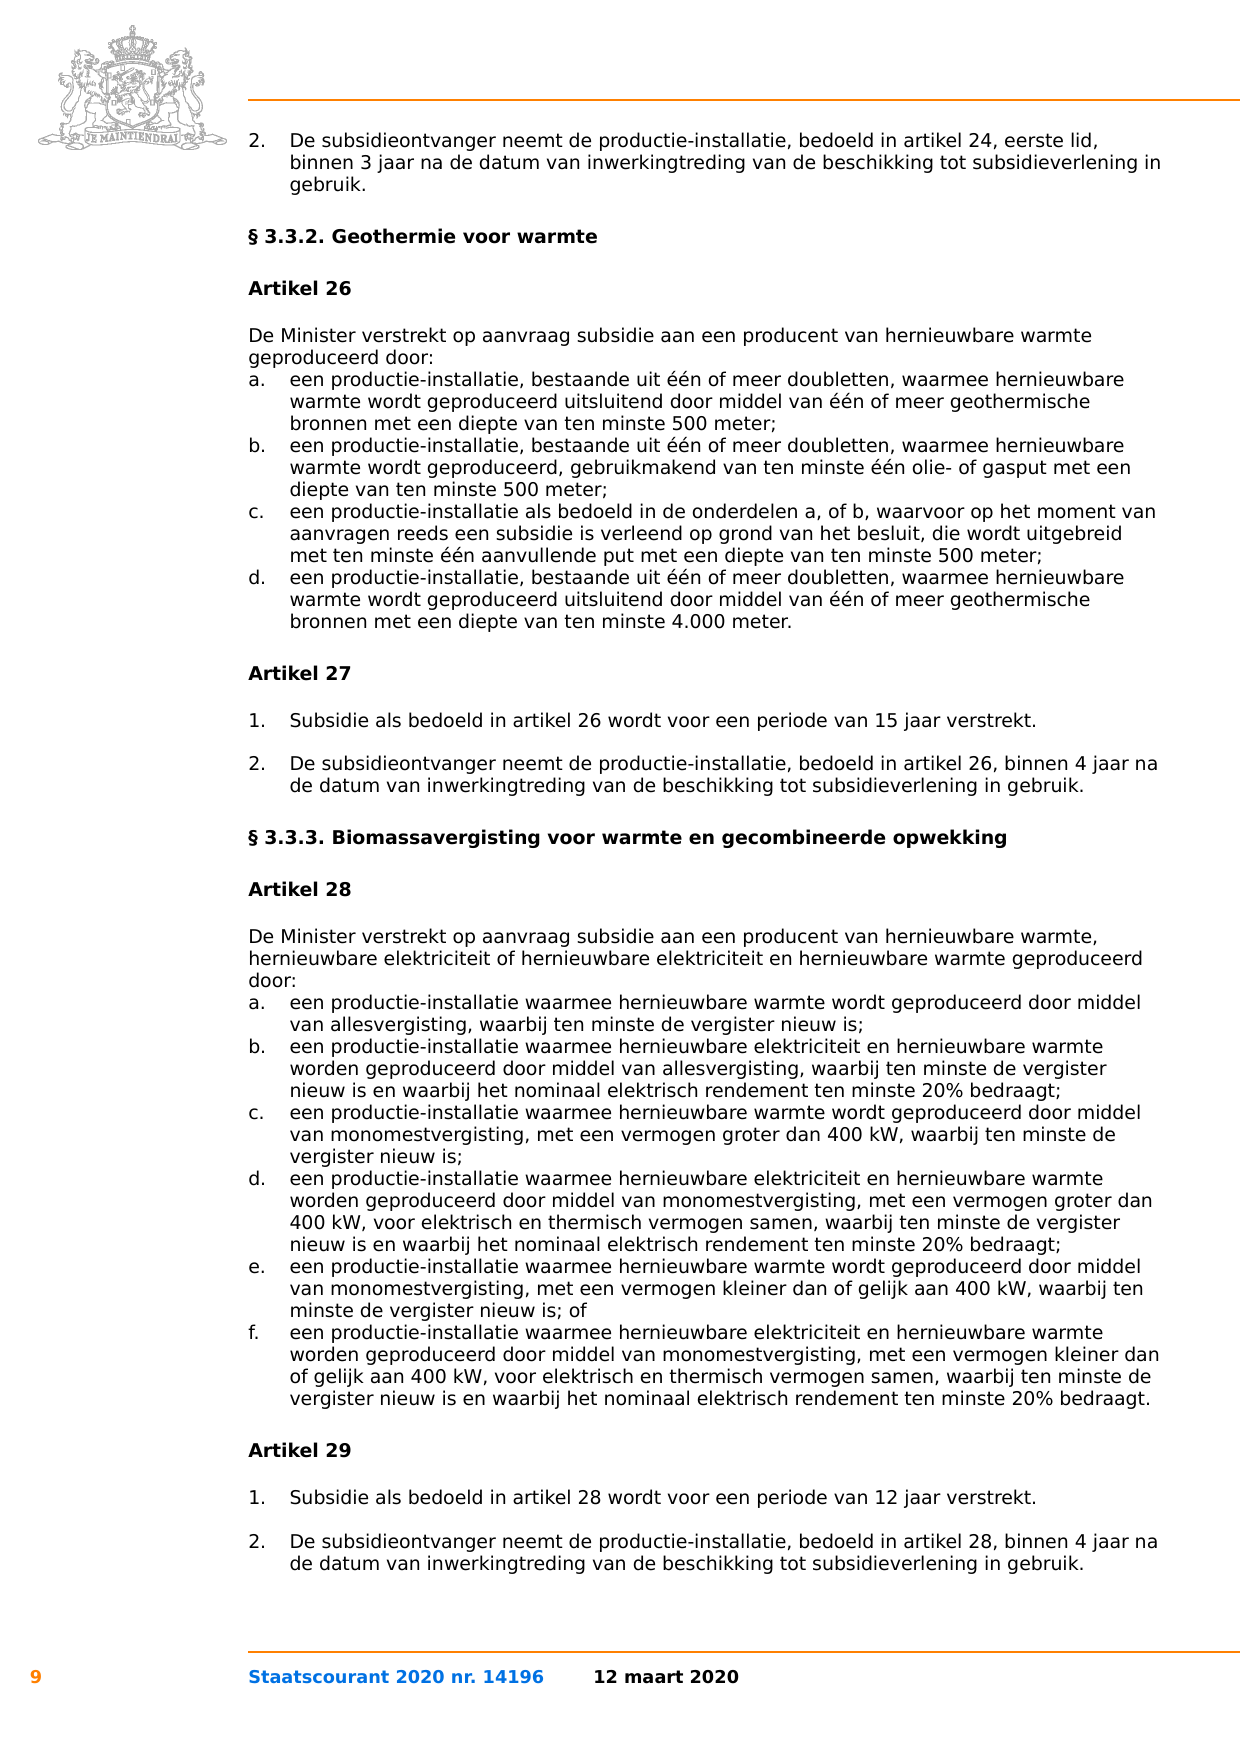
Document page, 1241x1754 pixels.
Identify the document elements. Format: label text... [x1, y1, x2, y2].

text c. een productie-installatie waarmee hernieuwbare warmte wordt geproduceerd door middel van monomestvergisting, met een vermogen groter dan 400 kW, waarbij ten minste de vergister nieuw is; [248, 1102, 1163, 1168]
text d. een productie-installatie, bestaande uit één of meer doubletten, waarmee hernieuwbare warmte wordt geproduceerd uitsluitend door middel van één of meer geothermische bronnen met een diepte van ten minste 4.000 meter. [248, 567, 1163, 632]
text a. een productie-installatie, bestaande uit één of meer doubletten, waarmee hernieuwbare warmte wordt geproduceerd uitsluitend door middel van één of meer geothermische bronnen met een diepte van ten minste 500 meter; [248, 369, 1163, 435]
text 2. De subsidieontvanger neemt de productie-installatie, bedoeld in artikel 24, eerste lid, binnen 3 jaar na de datum van inwerkingtreding van de beschikking tot subsidieverlening in gebruik. [248, 130, 1163, 196]
subtitle Artikel 27 [248, 662, 1163, 684]
text b. een productie-installatie waarmee hernieuwbare elektriciteit en hernieuwbare warmte worden geproduceerd door middel van allesvergisting, waarbij ten minste de vergister nieuw is en waarbij het nominaal elektrisch rendement ten minste 20% bedraagt; [248, 1036, 1163, 1102]
text 1. Subsidie als bedoeld in artikel 28 wordt voor een periode van 12 jaar verstrekt. [248, 1487, 1163, 1509]
text 2. De subsidieontvanger neemt de productie-installatie, bedoeld in artikel 26, binnen 4 jaar na de datum van inwerkingtreding van de beschikking tot subsidieverlening in gebruik. [248, 753, 1163, 797]
picture [38, 25, 227, 150]
text c. een productie-installatie als bedoeld in de onderdelen a, of b, waarvoor op het moment van aanvragen reeds een subsidie is verleend op grond van het besluit, die wordt uitgebreid met ten minste één aanvullende put met een diepte van ten minste 500 meter; [248, 501, 1163, 567]
subtitle Artikel 29 [248, 1440, 1163, 1462]
text De Minister verstrekt op aanvraag subsidie aan een producent van hernieuwbare warmte geproduceerd door: [248, 325, 1163, 369]
subtitle § 3.3.2. Geothermie voor warmte [248, 226, 1163, 248]
subtitle Artikel 28 [248, 879, 1163, 901]
text 1. Subsidie als bedoeld in artikel 26 wordt voor een periode van 15 jaar verstrekt. [248, 709, 1163, 731]
text b. een productie-installatie, bestaande uit één of meer doubletten, waarmee hernieuwbare warmte wordt geproduceerd, gebruikmakend van ten minste één olie- of gasput met een diepte van ten minste 500 meter; [248, 435, 1163, 501]
text a. een productie-installatie waarmee hernieuwbare warmte wordt geproduceerd door middel van allesvergisting, waarbij ten minste de vergister nieuw is; [248, 992, 1163, 1036]
text f. een productie-installatie waarmee hernieuwbare elektriciteit en hernieuwbare warmte worden geproduceerd door middel van monomestvergisting, met een vermogen kleiner dan of gelijk aan 400 kW, voor elektrisch en thermisch vermogen samen, waarbij ten minste de vergister nieuw is en waarbij het nominaal elektrisch rendement ten minste 20% bedraagt. [248, 1322, 1163, 1410]
text De Minister verstrekt op aanvraag subsidie aan een producent van hernieuwbare warmte, hernieuwbare elektriciteit of hernieuwbare elektriciteit en hernieuwbare warmte geproduceerd door: [248, 926, 1163, 992]
text d. een productie-installatie waarmee hernieuwbare elektriciteit en hernieuwbare warmte worden geproduceerd door middel van monomestvergisting, met een vermogen groter dan 400 kW, voor elektrisch en thermisch vermogen samen, waarbij ten minste de vergister nieuw is en waarbij het nominaal elektrisch rendement ten minste 20% bedraagt; [248, 1168, 1163, 1256]
subtitle § 3.3.3. Biomassavergisting voor warmte en gecombineerde opwekking [248, 827, 1163, 849]
subtitle Artikel 26 [248, 278, 1163, 300]
text 2. De subsidieontvanger neemt de productie-installatie, bedoeld in artikel 28, binnen 4 jaar na de datum van inwerkingtreding van de beschikking tot subsidieverlening in gebruik. [248, 1531, 1163, 1574]
text e. een productie-installatie waarmee hernieuwbare warmte wordt geproduceerd door middel van monomestvergisting, met een vermogen kleiner dan of gelijk aan 400 kW, waarbij ten minste de vergister nieuw is; of [248, 1256, 1163, 1322]
